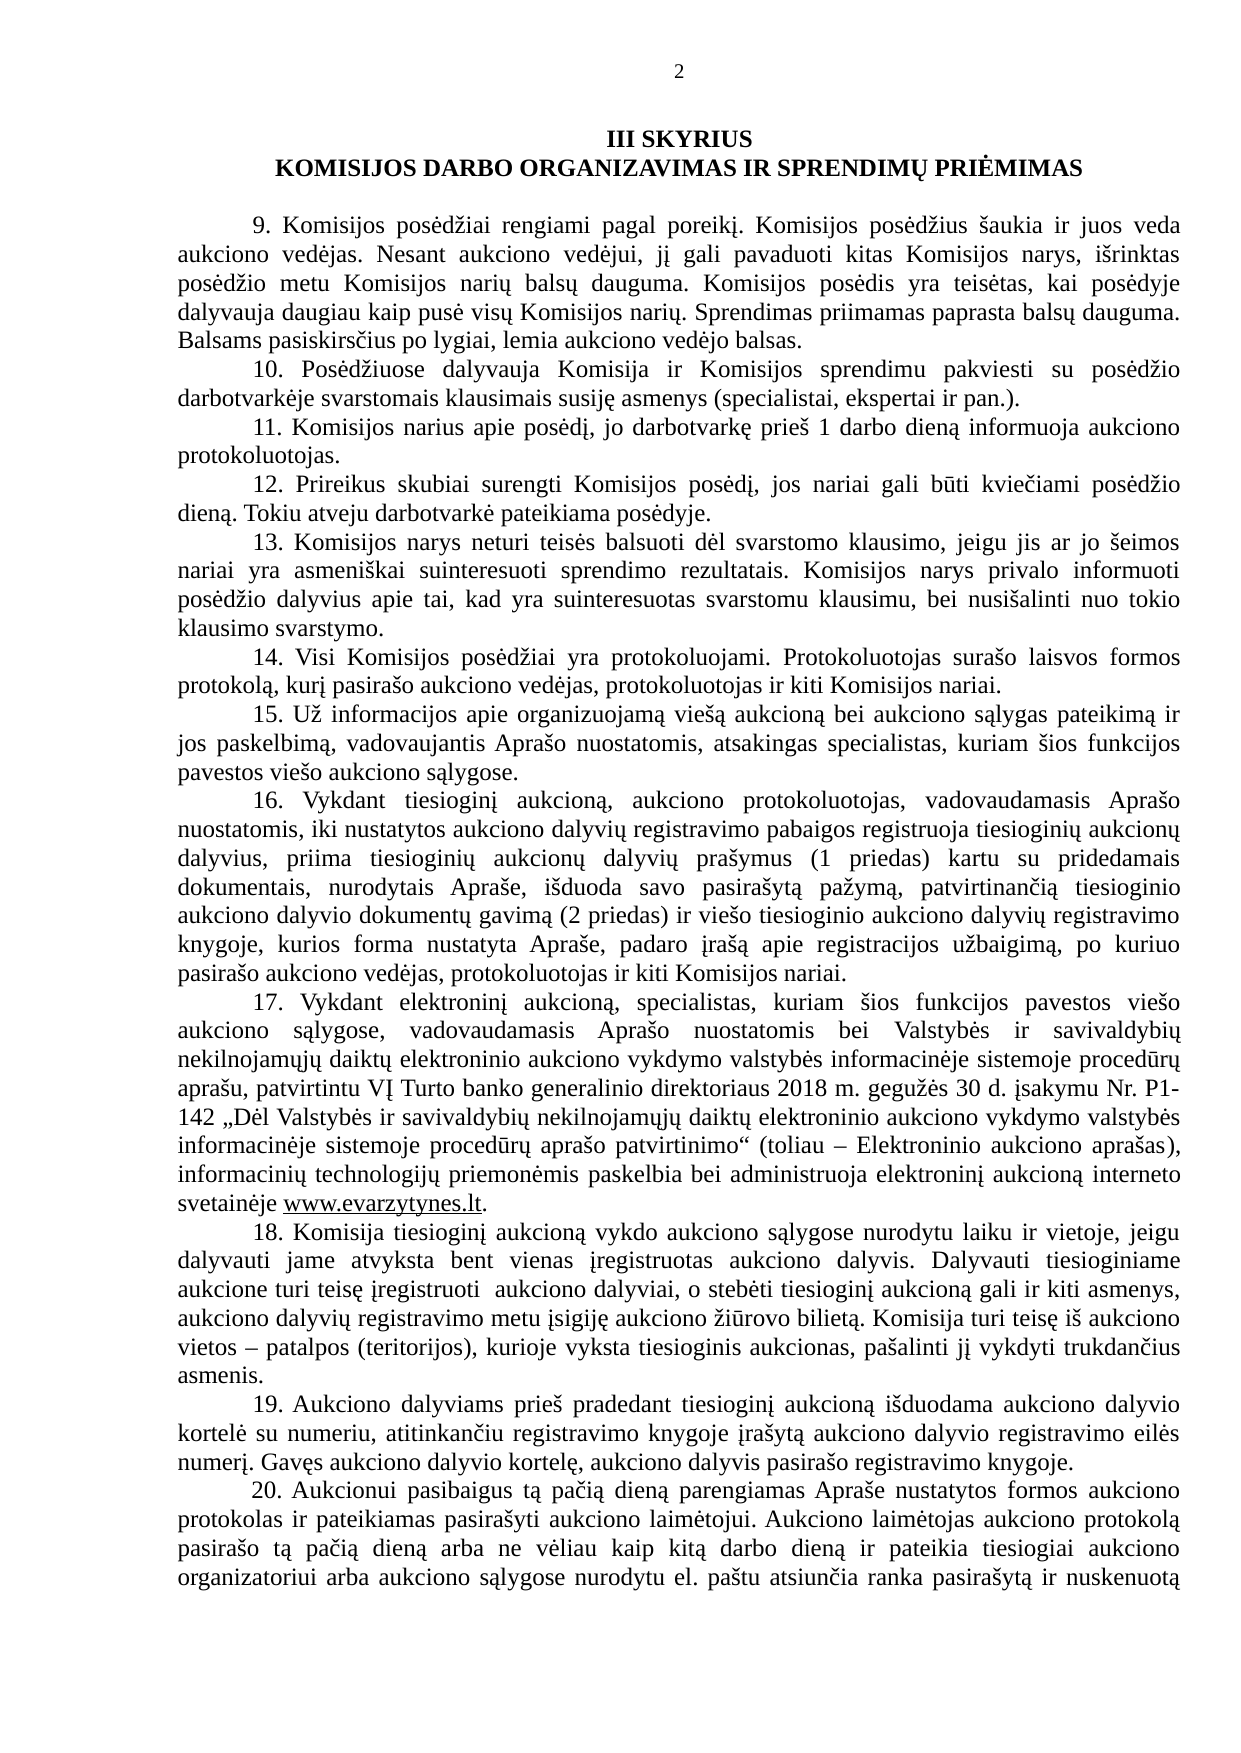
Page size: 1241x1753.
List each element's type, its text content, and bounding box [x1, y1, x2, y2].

text 20. Aukcionui pasibaigus tą pačią dieną parengiamas Apraše nustatytos formos aukciono protokolas ir pateikiamas pasirašyti aukciono laimėtojui. Aukciono laimėtojas aukciono protokolą pasirašo tą pačią dieną arba ne vėliau kaip kitą darbo dieną ir pateikia tiesiogiai aukciono organizatoriui arba aukciono sąlygose nurodytu el. paštu atsiunčia ranka pasirašytą ir nuskenuotą [177, 1475, 1181, 1590]
text 11. Komisijos narius apie posėdį, jo darbotvarkę prieš 1 darbo dieną informuoja aukciono protokoluotojas. [177, 412, 1181, 469]
text 10. Posėdžiuose dalyvauja Komisija ir Komisijos sprendimu pakviesti su posėdžio darbotvarkėje svarstomais klausimais susiję asmenys (specialistai, ekspertai ir pan.). [177, 354, 1181, 412]
text 19. Aukciono dalyviams prieš pradedant tiesioginį aukcioną išduodama aukciono dalyvio kortelė su numeriu, atitinkančiu registravimo knygoje įrašytą aukciono dalyvio registravimo eilės numerį. Gavęs aukciono dalyvio kortelę, aukciono dalyvis pasirašo registravimo knygoje. [177, 1389, 1181, 1475]
text 12. Prireikus skubiai surengti Komisijos posėdį, jos nariai gali būti kviečiami posėdžio dieną. Tokiu atveju darbotvarkė pateikiama posėdyje. [177, 469, 1181, 527]
text 9. Komisijos posėdžiai rengiami pagal poreikį. Komisijos posėdžius šaukia ir juos veda aukciono vedėjas. Nesant aukciono vedėjui, jį gali pavaduoti kitas Komisijos narys, išrinktas posėdžio metu Komisijos narių balsų dauguma. Komisijos posėdis yra teisėtas, kai posėdyje dalyvauja daugiau kaip pusė visų Komisijos narių. Sprendimas priimamas paprasta balsų dauguma. Balsams pasiskirsčius po lygiai, lemia aukciono vedėjo balsas. [177, 210, 1181, 354]
text 16. Vykdant tiesioginį aukcioną, aukciono protokoluotojas, vadovaudamasis Aprašo nuostatomis, iki nustatytos aukciono dalyvių registravimo pabaigos registruoja tiesioginių aukcionų dalyvius, priima tiesioginių aukcionų dalyvių prašymus (1 priedas) kartu su pridedamais dokumentais, nurodytais Apraše, išduoda savo pasirašytą pažymą, patvirtinančią tiesioginio aukciono dalyvio dokumentų gavimą (2 priedas) ir viešo tiesioginio aukciono dalyvių registravimo knygoje, kurios forma nustatyta Apraše, padaro įrašą apie registracijos užbaigimą, po kuriuo pasirašo aukciono vedėjas, protokoluotojas ir kiti Komisijos nariai. [177, 785, 1181, 987]
text 17. Vykdant elektroninį aukcioną, specialistas, kuriam šios funkcijos pavestos viešo aukciono sąlygose, vadovaudamasis Aprašo nuostatomis bei Valstybės ir savivaldybių nekilnojamųjų daiktų elektroninio aukciono vykdymo valstybės informacinėje sistemoje procedūrų aprašu, patvirtintu VĮ Turto banko generalinio direktoriaus 2018 m. gegužės 30 d. įsakymu Nr. P1-142 „Dėl Valstybės ir savivaldybių nekilnojamųjų daiktų elektroninio aukciono vykdymo valstybės informacinėje sistemoje procedūrų aprašo patvirtinimo“ (toliau – Elektroninio aukciono aprašas), informacinių technologijų priemonėmis paskelbia bei administruoja elektroninį aukcioną interneto svetainėje www.evarzytynes.lt. [177, 987, 1181, 1217]
text 13. Komisijos narys neturi teisės balsuoti dėl svarstomo klausimo, jeigu jis ar jo šeimos nariai yra asmeniškai suinteresuoti sprendimo rezultatais. Komisijos narys privalo informuoti posėdžio dalyvius apie tai, kad yra suinteresuotas svarstomu klausimu, bei nusišalinti nuo tokio klausimo svarstymo. [177, 527, 1181, 642]
text 18. Komisija tiesioginį aukcioną vykdo aukciono sąlygose nurodytu laiku ir vietoje, jeigu dalyvauti jame atvyksta bent vienas įregistruotas aukciono dalyvis. Dalyvauti tiesioginiame aukcione turi teisę įregistruoti aukciono dalyviai, o stebėti tiesioginį aukcioną gali ir kiti asmenys, aukciono dalyvių registravimo metu įsigiję aukciono žiūrovo bilietą. Komisija turi teisę iš aukciono vietos – patalpos (teritorijos), kurioje vyksta tiesioginis aukcionas, pašalinti jį vykdyti trukdančius asmenis. [177, 1217, 1181, 1389]
text 15. Už informacijos apie organizuojamą viešą aukcioną bei aukciono sąlygas pateikimą ir jos paskelbimą, vadovaujantis Aprašo nuostatomis, atsakingas specialistas, kuriam šios funkcijos pavestos viešo aukciono sąlygose. [177, 699, 1181, 785]
text III SKYRIUS [177, 124, 1181, 153]
text 14. Visi Komisijos posėdžiai yra protokoluojami. Protokoluotojas surašo laisvos formos protokolą, kurį pasirašo aukciono vedėjas, protokoluotojas ir kiti Komisijos nariai. [177, 642, 1181, 699]
text KOMISIJOS DARBO ORGANIZAVIMAS IR SPRENDIMŲ PRIĖMIMAS [177, 153, 1181, 182]
